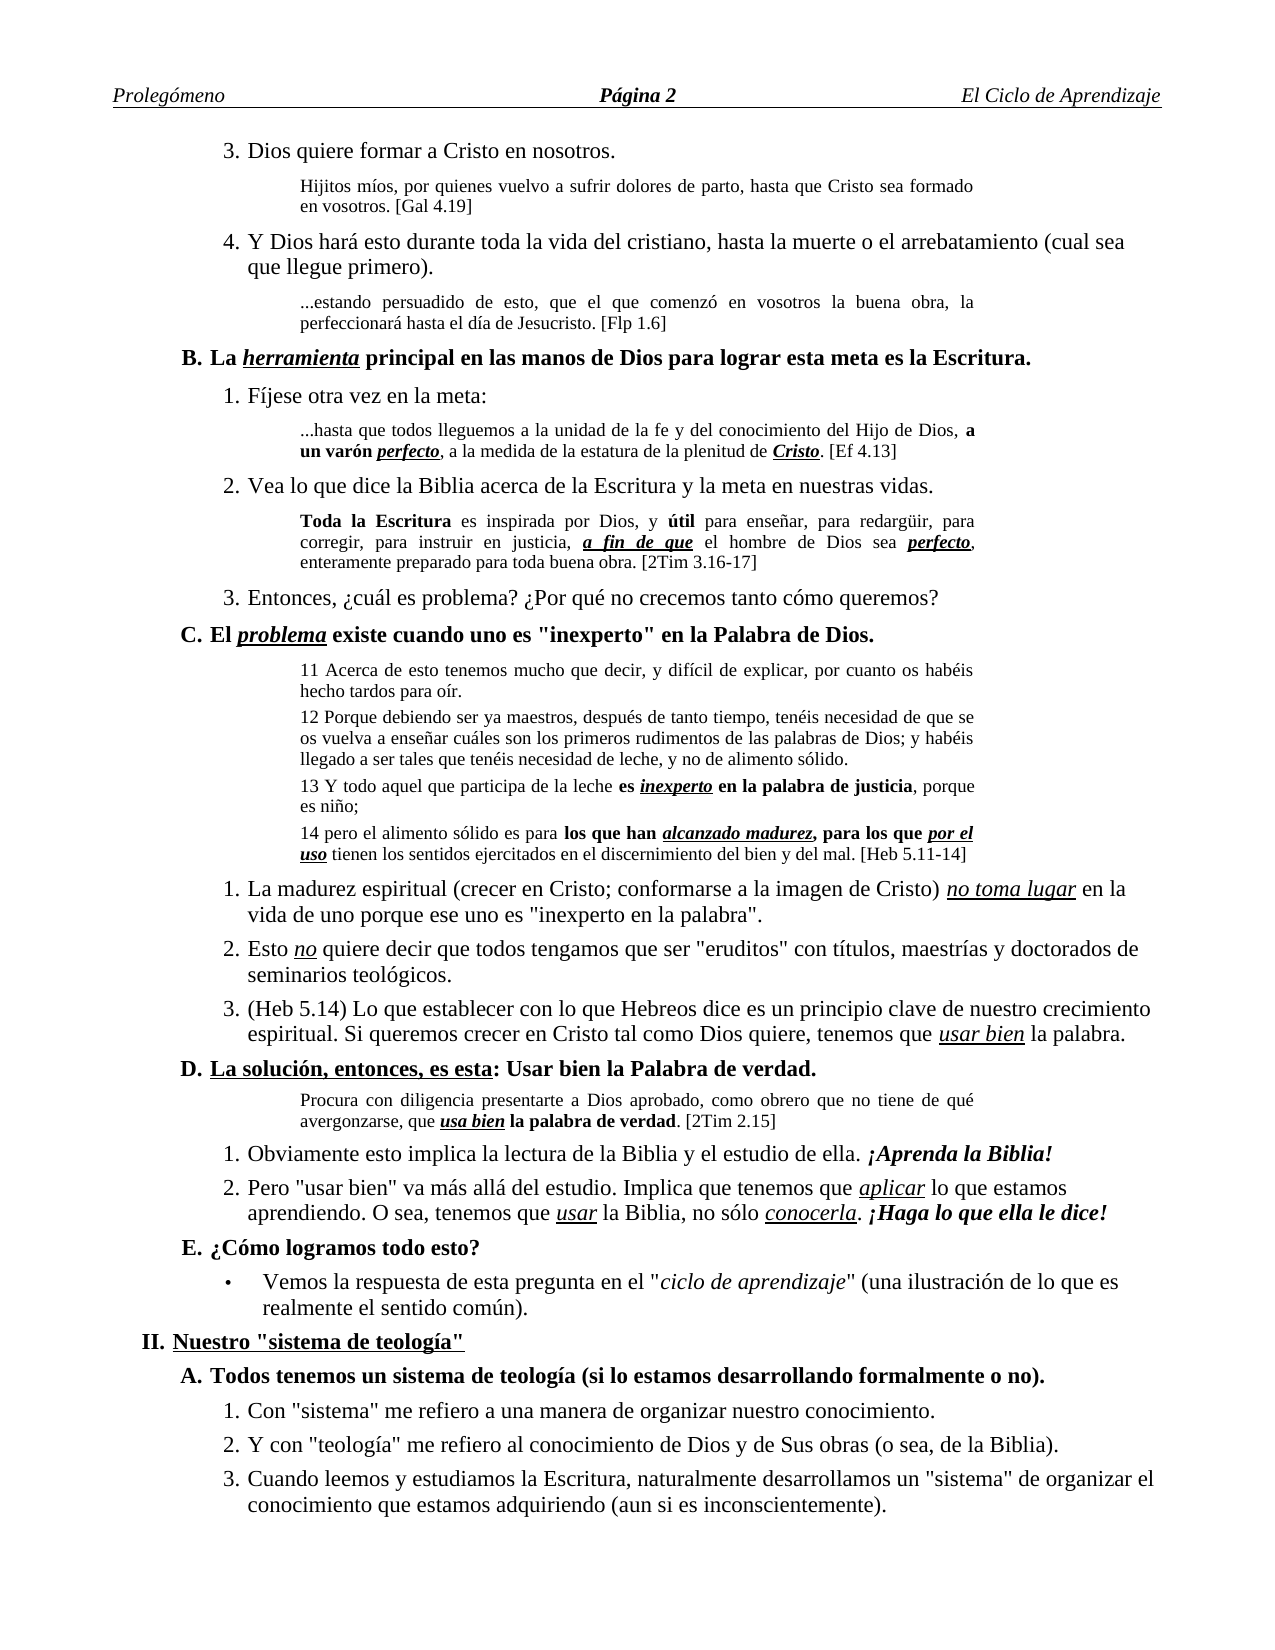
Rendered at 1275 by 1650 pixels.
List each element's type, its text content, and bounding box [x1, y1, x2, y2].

text 12 Porque debiendo ser ya maestros, después de tanto tiempo, tenéis necesidad de que se os vuelva a enseñar cuáles son los primeros rudimentos de las palabras de Dios; y habéis llegado a ser tales que tenéis necesidad de leche, y no de alimento sólido. [300, 707, 975, 769]
list (Heb 5.14) Lo que establecer con lo que Hebreos dice es un principio clave de nuestro crecimiento espiritual. Si queremos crecer en Cristo tal como Dios quiere, tenemos que usar bien la palabra. [187, 996, 1162, 1047]
list Dios quiere formar a Cristo en nosotros. [187, 138, 1162, 163]
list Fíjese otra vez en la meta: [187, 383, 1162, 408]
list Esto no quiere decir que todos tengamos que ser "eruditos" con títulos, maestrías y doctorados de seminarios teológicos. [187, 936, 1162, 987]
list Obviamente esto implica la lectura de la Biblia y el estudio de ella. ¡Aprenda la Biblia! [187, 1141, 1162, 1166]
text 13 Y todo aquel que participa de la leche es inexperto en la palabra de justicia, porque es niño; [300, 776, 975, 817]
list El problema existe cuando uno es "inexperto" en la Palabra de Dios. [150, 622, 1162, 648]
list Cuando leemos y estudiamos la Escritura, naturalmente desarrollamos un "sistema" de organizar el conocimiento que estamos adquiriendo (aun si es inconscientemente). [187, 1466, 1162, 1517]
text Hijitos míos, por quienes vuelvo a sufrir dolores de parto, hasta que Cristo sea formado en vosotros. [Gal 4.19] [300, 176, 975, 217]
list Entonces, ¿cuál es problema? ¿Por qué no crecemos tanto cómo queremos? [187, 585, 1162, 610]
list Y con "teología" me refiero al conocimiento de Dios y de Sus obras (o sea, de la Biblia). [187, 1432, 1162, 1457]
list Con "sistema" me refiero a una manera de organizar nuestro conocimiento. [187, 1398, 1162, 1423]
text ...hasta que todos lleguemos a la unidad de la fe y del conocimiento del Hijo de Dios, a un varón perfecto, a la medida de la estatura de la plenitud de Cristo. [Ef 4.13] [300, 420, 975, 461]
list Y Dios hará esto durante toda la vida del cristiano, hasta la muerte o el arrebatamiento (cual sea que llegue primero). [187, 229, 1162, 280]
list Todos tenemos un sistema de teología (si lo estamos desarrollando formalmente o no). [150, 1363, 1162, 1389]
text ...estando persuadido de esto, que el que comenzó en vosotros la buena obra, la perfeccionará hasta el día de Jesucristo. [Flp 1.6] [300, 292, 975, 333]
list ¿Cómo logramos todo esto? [150, 1235, 1162, 1260]
list La herramienta principal en las manos de Dios para lograr esta meta es la Escritura. [150, 345, 1162, 371]
text Procura con diligencia presentarte a Dios aprobado, como obrero que no tiene de qué avergonzarse, que usa bien la palabra de verdad. [2Tim 2.15] [300, 1090, 975, 1132]
list La solución, entonces, es esta: Usar bien la Palabra de verdad. [150, 1056, 1162, 1081]
list Nuestro "sistema de teología" [112, 1329, 1162, 1354]
list Vemos la respuesta de esta pregunta en el "ciclo de aprendizaje" (una ilustración de lo que es realmente el sentido común). [225, 1269, 1162, 1320]
list Vea lo que dice la Biblia acerca de la Escritura y la meta en nuestras vidas. [187, 473, 1162, 499]
list La madurez espiritual (crecer en Cristo; conformarse a la imagen de Cristo) no toma lugar en la vida de uno porque ese uno es "inexperto en la palabra". [187, 876, 1162, 927]
text 14 pero el alimento sólido es para los que han alcanzado madurez, para los que por el uso tienen los sentidos ejercitados en el discernimiento del bien y del mal. [Heb 5.11-14] [300, 823, 975, 864]
text Toda la Escritura es inspirada por Dios, y útil para enseñar, para redargüir, para corregir, para instruir en justicia, a fin de que el hombre de Dios sea perfecto, enteramente preparado para toda buena obra. [2Tim 3.16-17] [300, 511, 975, 573]
text 11 Acerca de esto tenemos mucho que decir, y difícil de explicar, por cuanto os habéis hecho tardos para oír. [300, 660, 975, 701]
list Pero "usar bien" va más allá del estudio. Implica que tenemos que aplicar lo que estamos aprendiendo. O sea, tenemos que usar la Biblia, no sólo conocerla. ¡Haga lo que ella le dice! [187, 1175, 1162, 1226]
